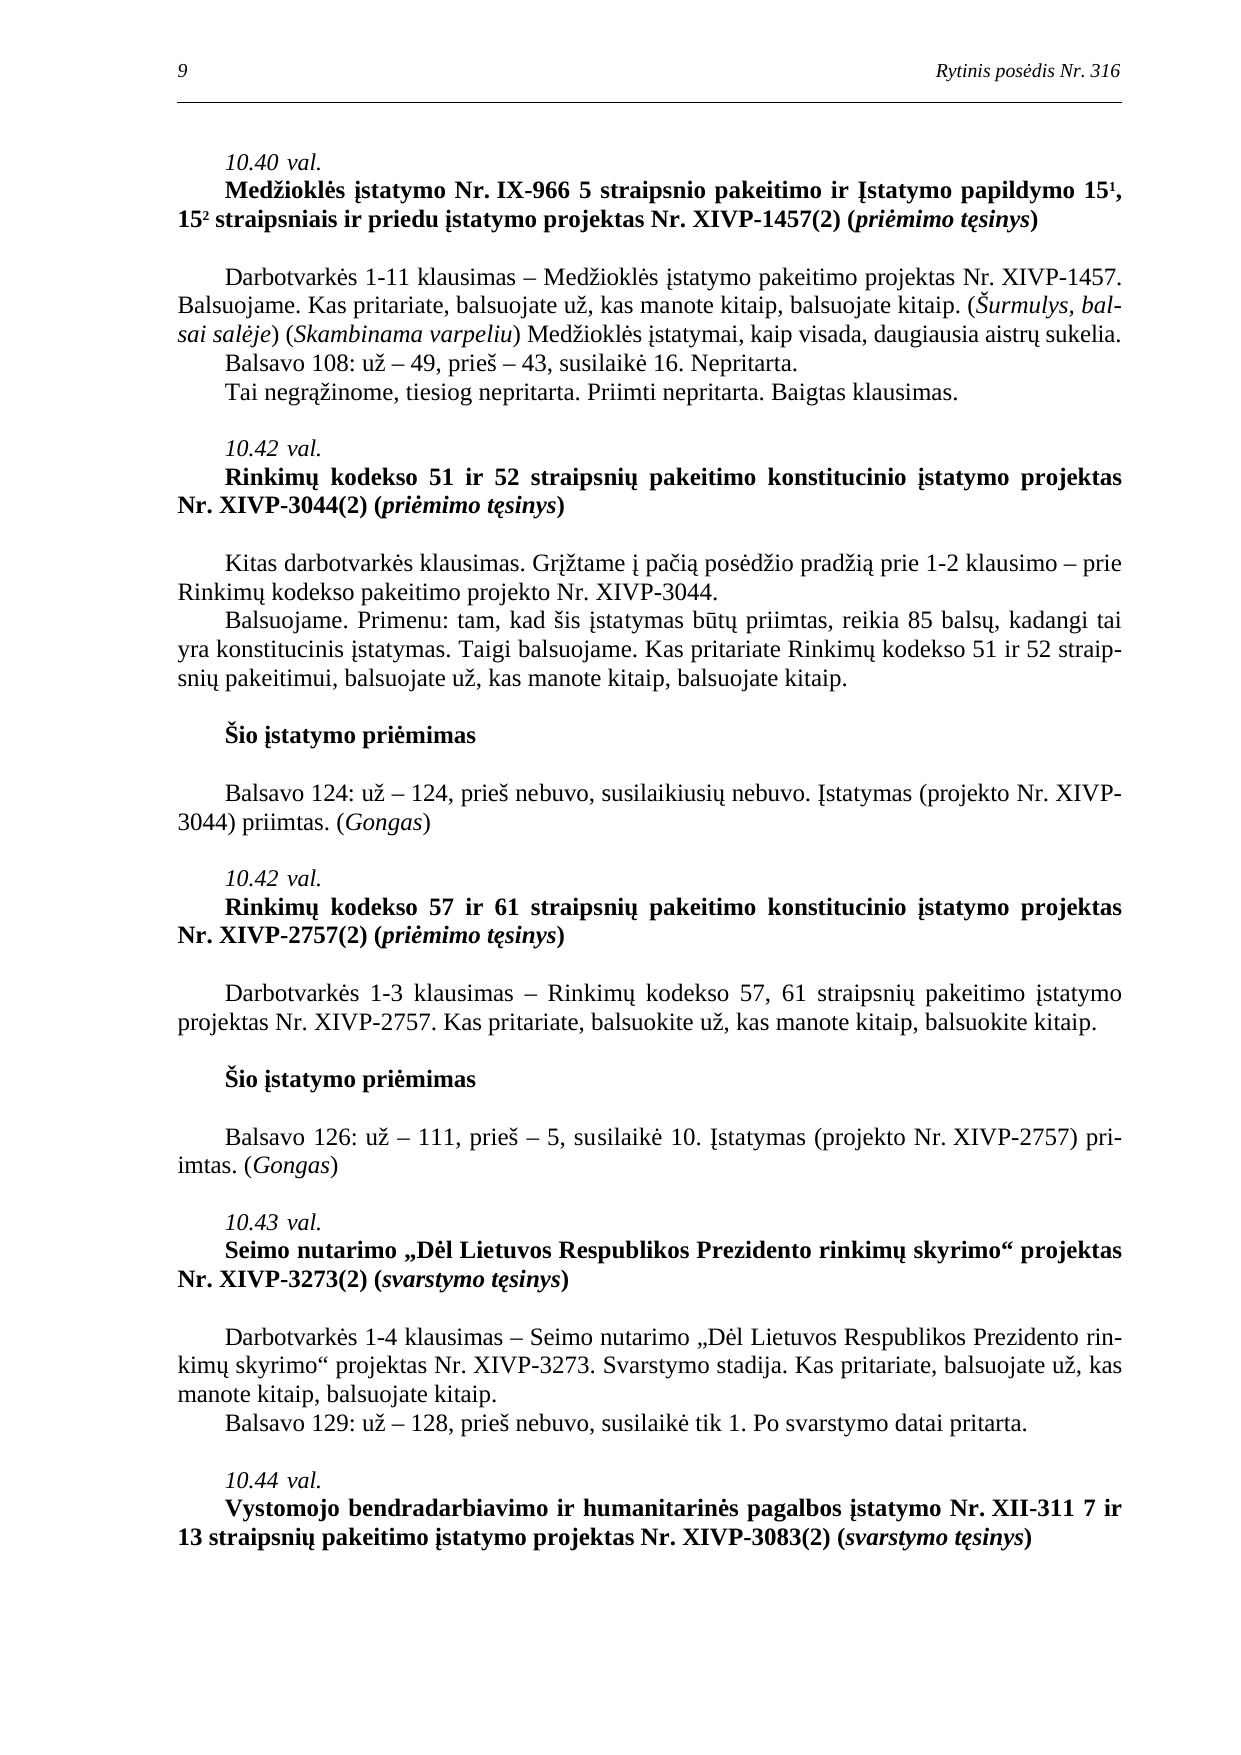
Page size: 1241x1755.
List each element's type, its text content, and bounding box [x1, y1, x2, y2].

text Bal­sa­vo 129: už – 128, prieš ne­bu­vo, su­si­lai­kė tik 1. Po svars­ty­mo da­tai pri­tar­ta. [177, 1408, 1122, 1437]
text Sei­mo nu­ta­ri­mo „Dėl Lie­tu­vos Res­pub­li­kos Pre­zi­den­to rin­ki­mų sky­ri­mo“ pro­jek­tas Nr. XIVP-3273(2) (svars­ty­mo tę­si­nys) [177, 1236, 1122, 1293]
text Bal­suo­ja­me. Pri­me­nu: tam, kad šis įsta­ty­mas bū­tų pri­im­tas, rei­kia 85 bal­sų, ka­dan­gi tai yra kon­sti­tu­ci­nis įsta­ty­mas. Tai­gi bal­suo­ja­me. Kas pri­ta­ria­te Rin­ki­mų ko­dek­so 51 ir 52 straip­s­nių pa­kei­ti­mui, bal­suo­ja­te už, kas ma­no­te ki­taip, bal­suo­ja­te ki­taip. [177, 605, 1122, 692]
text Dar­bo­tvarkės 1-4 klau­si­mas – Sei­mo nu­ta­ri­mo „Dėl Lie­tu­vos Res­pub­li­kos Pre­zi­den­to rin­ki­mų sky­ri­mo“ pro­jek­tas Nr. XIVP-3273. Svars­ty­mo sta­di­ja. Kas pri­ta­ria­te, bal­suo­ja­te už, kas ma­no­te ki­taip, bal­suo­ja­te ki­taip. [177, 1322, 1122, 1408]
text 10.42 val. [224, 434, 1122, 462]
text Bal­sa­vo 124: už – 124, prieš ne­bu­vo, su­si­lai­kiu­sių ne­bu­vo. Įsta­ty­mas (pro­jek­to Nr. XIVP-3044) pri­im­tas. (Gon­gas) [177, 778, 1122, 835]
text Šio įsta­ty­mo pri­ėmi­mas [177, 1064, 1122, 1093]
text Rin­ki­mų ko­dek­so 57 ir 61 straips­nių pa­kei­ti­mo kon­sti­tu­ci­nio įsta­ty­mo pro­jek­tas Nr. XIVP-2757(2) (pri­ėmi­mo tę­si­nys) [177, 892, 1122, 949]
text 10.40 val. [224, 148, 1122, 175]
text Dar­bo­tvarkės 1-3 klau­si­mas – Rin­ki­mų ko­dek­so 57, 61 straips­nių pa­kei­ti­mo įsta­ty­mo pro­jek­tas Nr. XIVP-2757. Kas pri­ta­ria­te, bal­suo­ki­te už, kas ma­no­te ki­taip, bal­suo­ki­te ki­taip. [177, 978, 1122, 1036]
text 10.43 val. [224, 1208, 1122, 1236]
text Bal­sa­vo 126: už – 111, prieš – 5, su­si­lai­kė 10. Įsta­ty­mas (pro­jek­to Nr. XIVP-2757) pri­im­tas. (Gon­gas) [177, 1122, 1122, 1179]
text Dar­bo­tvarkės 1-11 klau­si­mas – Me­džiok­lės įsta­ty­mo pa­kei­ti­mo pro­jek­tas Nr. XIVP-1457. Bal­suo­ja­me. Kas pri­ta­ria­te, bal­suo­ja­te už, kas ma­no­te ki­taip, bal­suo­ja­te ki­taip. (Šur­mu­lys, bal­sai sa­lė­je) (Skam­bi­na­ma var­pe­liu) Me­džiok­lės įsta­ty­mai, kaip vi­sa­da, dau­giau­sia aist­rų su­ke­lia. [177, 262, 1122, 348]
text Rin­ki­mų ko­dek­so 51 ir 52 straips­nių pa­kei­ti­mo kon­sti­tu­ci­nio įsta­ty­mo pro­jek­tas Nr. XIVP-3044(2) (pri­ėmi­mo tę­si­nys) [177, 462, 1122, 519]
text Ki­tas dar­bo­tvarkės klau­si­mas. Grįž­ta­me į pa­čią po­sė­džio pra­džią prie 1-2 klau­si­mo – prie Rin­ki­mų ko­dek­so pa­kei­ti­mo pro­jek­to Nr. XIVP-3044. [177, 548, 1122, 605]
text Bal­sa­vo 108: už – 49, prieš – 43, su­si­lai­kė 16. Ne­pri­tar­ta. [177, 348, 1122, 377]
text Šio įsta­ty­mo pri­ėmi­mas [177, 720, 1122, 749]
text 10.44 val. [224, 1466, 1122, 1493]
text 10.42 val. [224, 864, 1122, 892]
text Vys­to­mo­jo ben­dra­dar­bia­vi­mo ir hu­ma­ni­ta­ri­nės pa­gal­bos įsta­ty­mo Nr. XII-311 7 ir 13 straips­nių pa­kei­ti­mo įsta­ty­mo pro­jek­tas Nr. XIVP-3083(2) (svars­ty­mo tę­si­nys) [177, 1493, 1122, 1551]
text Tai ne­grą­ži­no­me, tie­siog ne­pri­tar­ta. Pri­im­ti ne­pri­tar­ta. Baig­tas klau­si­mas. [177, 377, 1122, 405]
text Me­džiok­lės įsta­ty­mo Nr. IX-966 5 straips­nio pa­kei­ti­mo ir Įsta­ty­mo pa­pil­dy­mo 151, 152 straips­niais ir prie­du įsta­ty­mo pro­jek­tas Nr. XIVP-1457(2) (pri­ėmi­mo tę­si­nys) [177, 175, 1122, 233]
